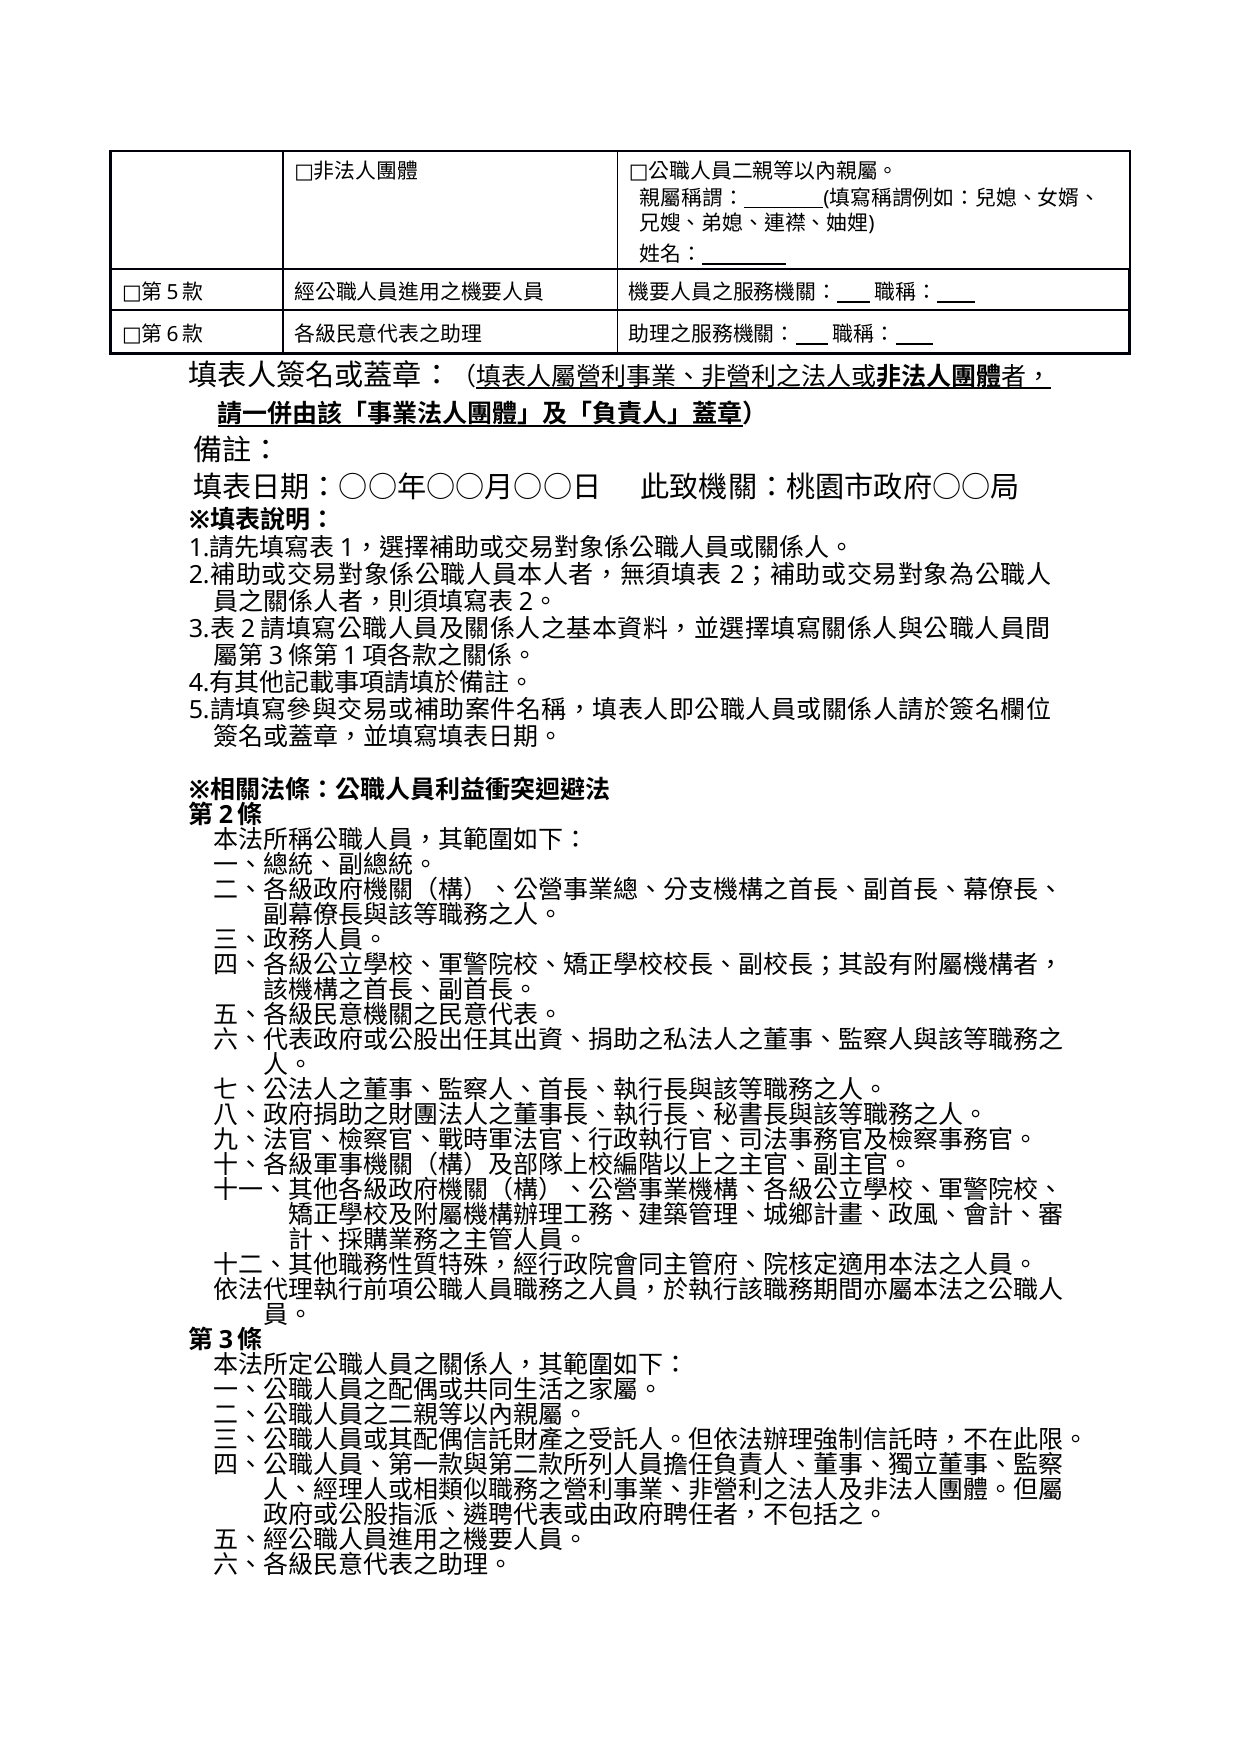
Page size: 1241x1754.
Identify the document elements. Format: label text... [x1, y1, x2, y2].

text 填表人簽名或蓋章：（填表人屬營利事業、非營利之法人或非法人團體者，請一併由該「事業法人團體」及「負責人」蓋章） [188, 355, 1053, 430]
text 5.請填寫參與交易或補助案件名稱，填表人即公職人員或關係人請於簽名欄位簽名或蓋章，並填寫填表日期。 [188, 697, 1053, 751]
table_cell 助理之服務機關： 職稱： [618, 311, 1128, 352]
text 四、公職人員、第一款與第二款所列人員擔任負責人、董事、獨立董事、監察人、經理人或相類似職務之營利事業、非營利之法人及非法人團體。但屬政府或公股指派、遴聘代表或由政府聘任者，不包括之。 [213, 1453, 1086, 1528]
table_cell 機要人員之服務機關： 職稱： [618, 270, 1128, 309]
text 六、代表政府或公股出任其出資、捐助之私法人之董事、監察人與該等職務之人。 [213, 1028, 1086, 1078]
text 九、法官、檢察官、戰時軍法官、行政執行官、司法事務官及檢察事務官。 [213, 1128, 1086, 1153]
table_cell □第6款 [112, 311, 282, 352]
text 依法代理執行前項公職人員職務之人員，於執行該職務期間亦屬本法之公職人員。 [213, 1278, 1086, 1328]
text 七、公法人之董事、監察人、首長、執行長與該等職務之人。 [213, 1078, 1086, 1103]
text 十一、其他各級政府機關（構）、公營事業機構、各級公立學校、軍警院校、矯正學校及附屬機構辦理工務、建築管理、城鄉計畫、政風、會計、審計、採購業務之主管人員。 [213, 1178, 1086, 1253]
text 3.表2請填寫公職人員及關係人之基本資料，並選擇填寫關係人與公職人員間屬第3條第1項各款之關係。 [188, 616, 1053, 670]
text 四、各級公立學校、軍警院校、矯正學校校長、副校長；其設有附屬機構者，該機構之首長、副首長。 [213, 953, 1086, 1003]
text 4.有其他記載事項請填於備註。 [188, 670, 1053, 697]
text 三、公職人員或其配偶信託財產之受託人。但依法辦理強制信託時，不在此限。 [213, 1428, 1086, 1453]
text 第2條 [178, 803, 1042, 828]
text 備註： [164, 430, 1053, 468]
table_cell [112, 152, 282, 268]
text 五、經公職人員進用之機要人員。 [213, 1528, 1086, 1553]
table_cell □公職人員二親等以內親屬。 親屬稱謂： (填寫稱謂例如：兒媳、女婿、兄嫂、弟媳、連襟、妯娌) 姓名： [618, 152, 1129, 268]
text 一、總統、副總統。 [213, 853, 1086, 878]
text 十、各級軍事機關（構）及部隊上校編階以上之主官、副主官。 [213, 1153, 1086, 1178]
table_cell 經公職人員進用之機要人員 [284, 270, 617, 309]
text 二、各級政府機關（構）、公營事業總、分支機構之首長、副首長、幕僚長、副幕僚長與該等職務之人。 [213, 878, 1086, 928]
text 五、各級民意機關之民意代表。 [213, 1003, 1086, 1028]
text ※填表說明： [178, 505, 1042, 534]
text 八、政府捐助之財團法人之董事長、執行長、秘書長與該等職務之人。 [213, 1103, 1086, 1128]
text 一、公職人員之配偶或共同生活之家屬。 [213, 1378, 1086, 1403]
table_cell 各級民意代表之助理 [284, 311, 617, 352]
text ※相關法條：公職人員利益衝突迴避法 [178, 778, 1042, 803]
text 本法所稱公職人員，其範圍如下： [213, 828, 1086, 853]
table_cell □非法人團體 [284, 152, 617, 268]
text 1.請先填寫表1，選擇補助或交易對象係公職人員或關係人。 [188, 534, 1053, 562]
text 填表日期：○○年○○月○○日 此致機關：桃園市政府○○局 [164, 468, 1053, 505]
text 三、政務人員。 [213, 928, 1086, 953]
text 2.補助或交易對象係公職人員本人者，無須填表2；補助或交易對象為公職人員之關係人者，則須填寫表2。 [188, 562, 1053, 616]
text 本法所定公職人員之關係人，其範圍如下： [213, 1353, 1086, 1378]
text 十二、其他職務性質特殊，經行政院會同主管府、院核定適用本法之人員。 [213, 1253, 1086, 1278]
table_cell □第5款 [112, 270, 282, 309]
text 六、各級民意代表之助理。 [213, 1553, 1086, 1578]
text 二、公職人員之二親等以內親屬。 [213, 1403, 1086, 1428]
text 第3條 [178, 1328, 1042, 1353]
